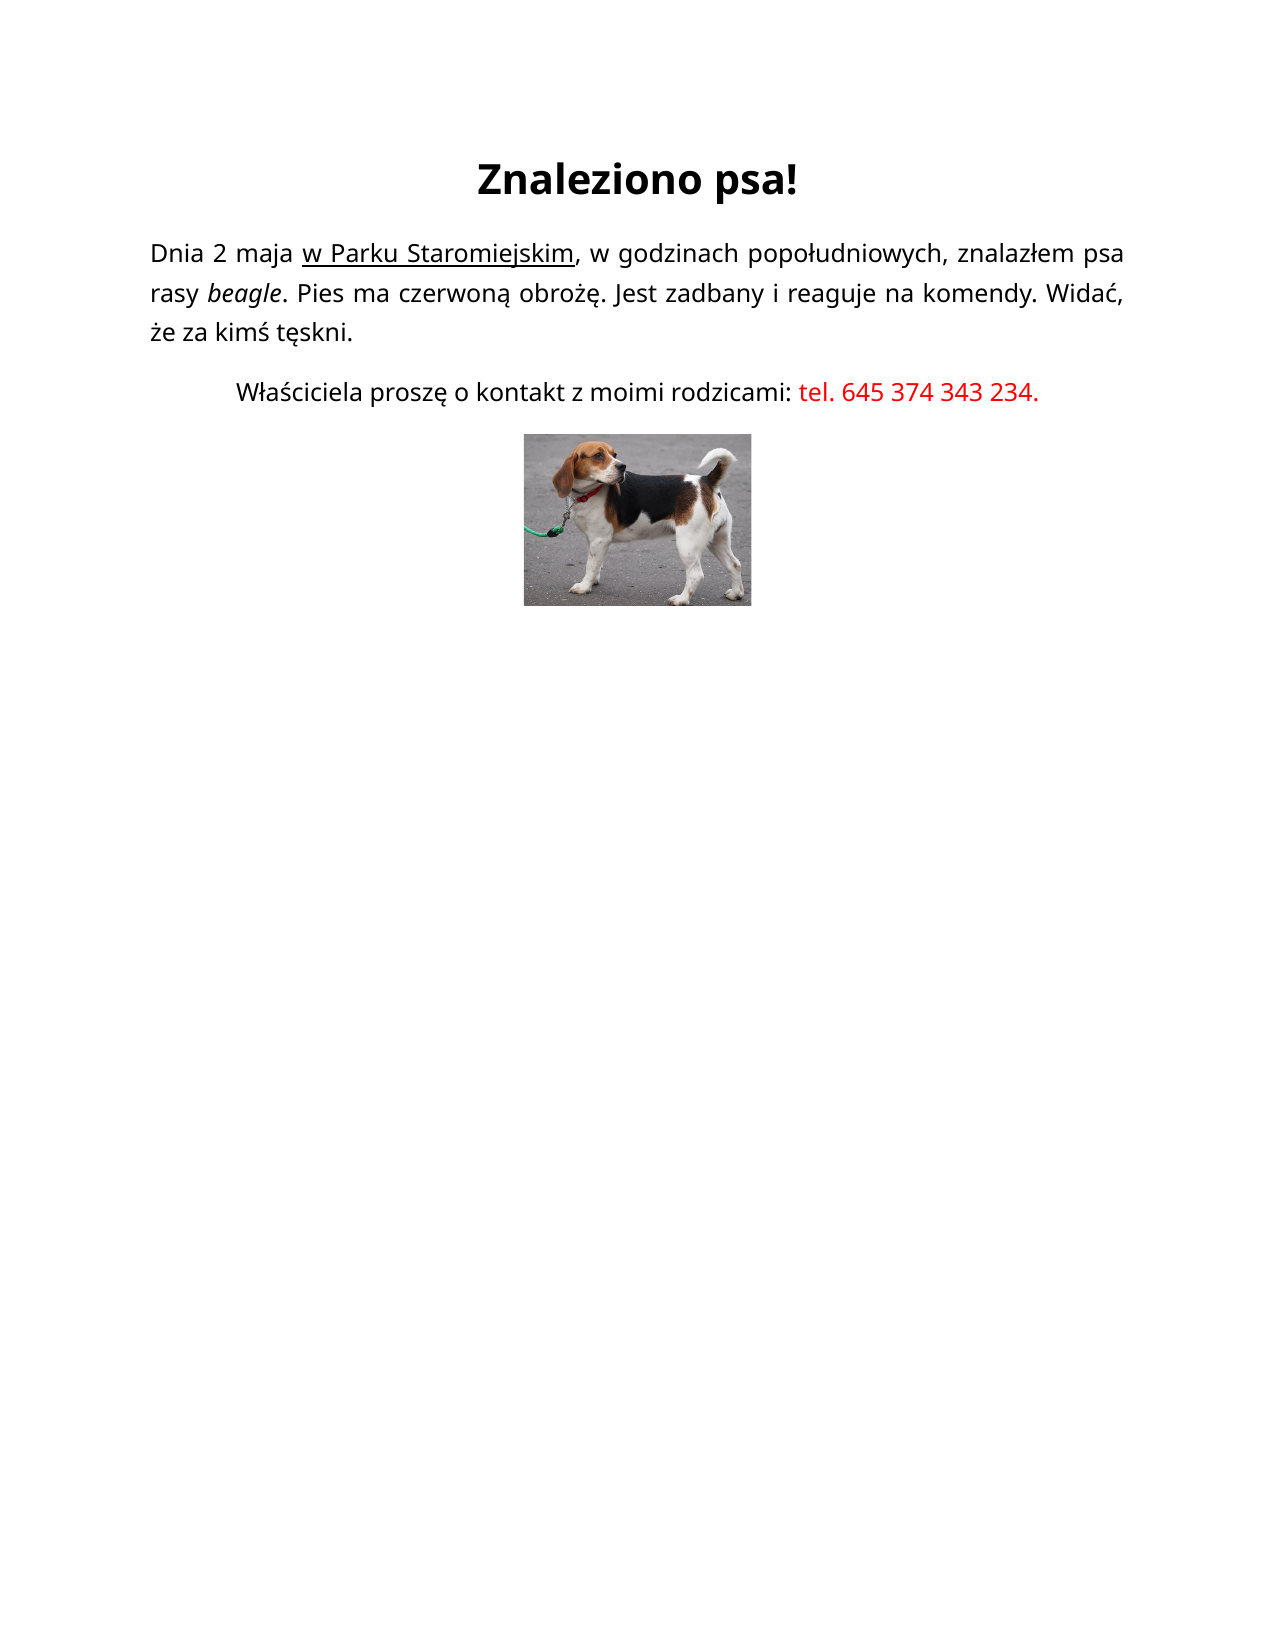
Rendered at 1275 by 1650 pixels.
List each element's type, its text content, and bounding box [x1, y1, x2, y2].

text Właściciela proszę o kontakt z moimi rodzicami: tel. 645 374 343 234. [150, 374, 1125, 408]
text Dnia 2 maja w Parku Staromiejskim, w godzinach popołudniowych, znalazłem psa rasy beagle. Pies ma czerwoną obrożę. Jest zadbany i reaguje na komendy. Widać, że za kimś tęskni. [150, 236, 1125, 348]
text Znaleziono psa! [150, 150, 1125, 207]
picture [523, 434, 752, 606]
